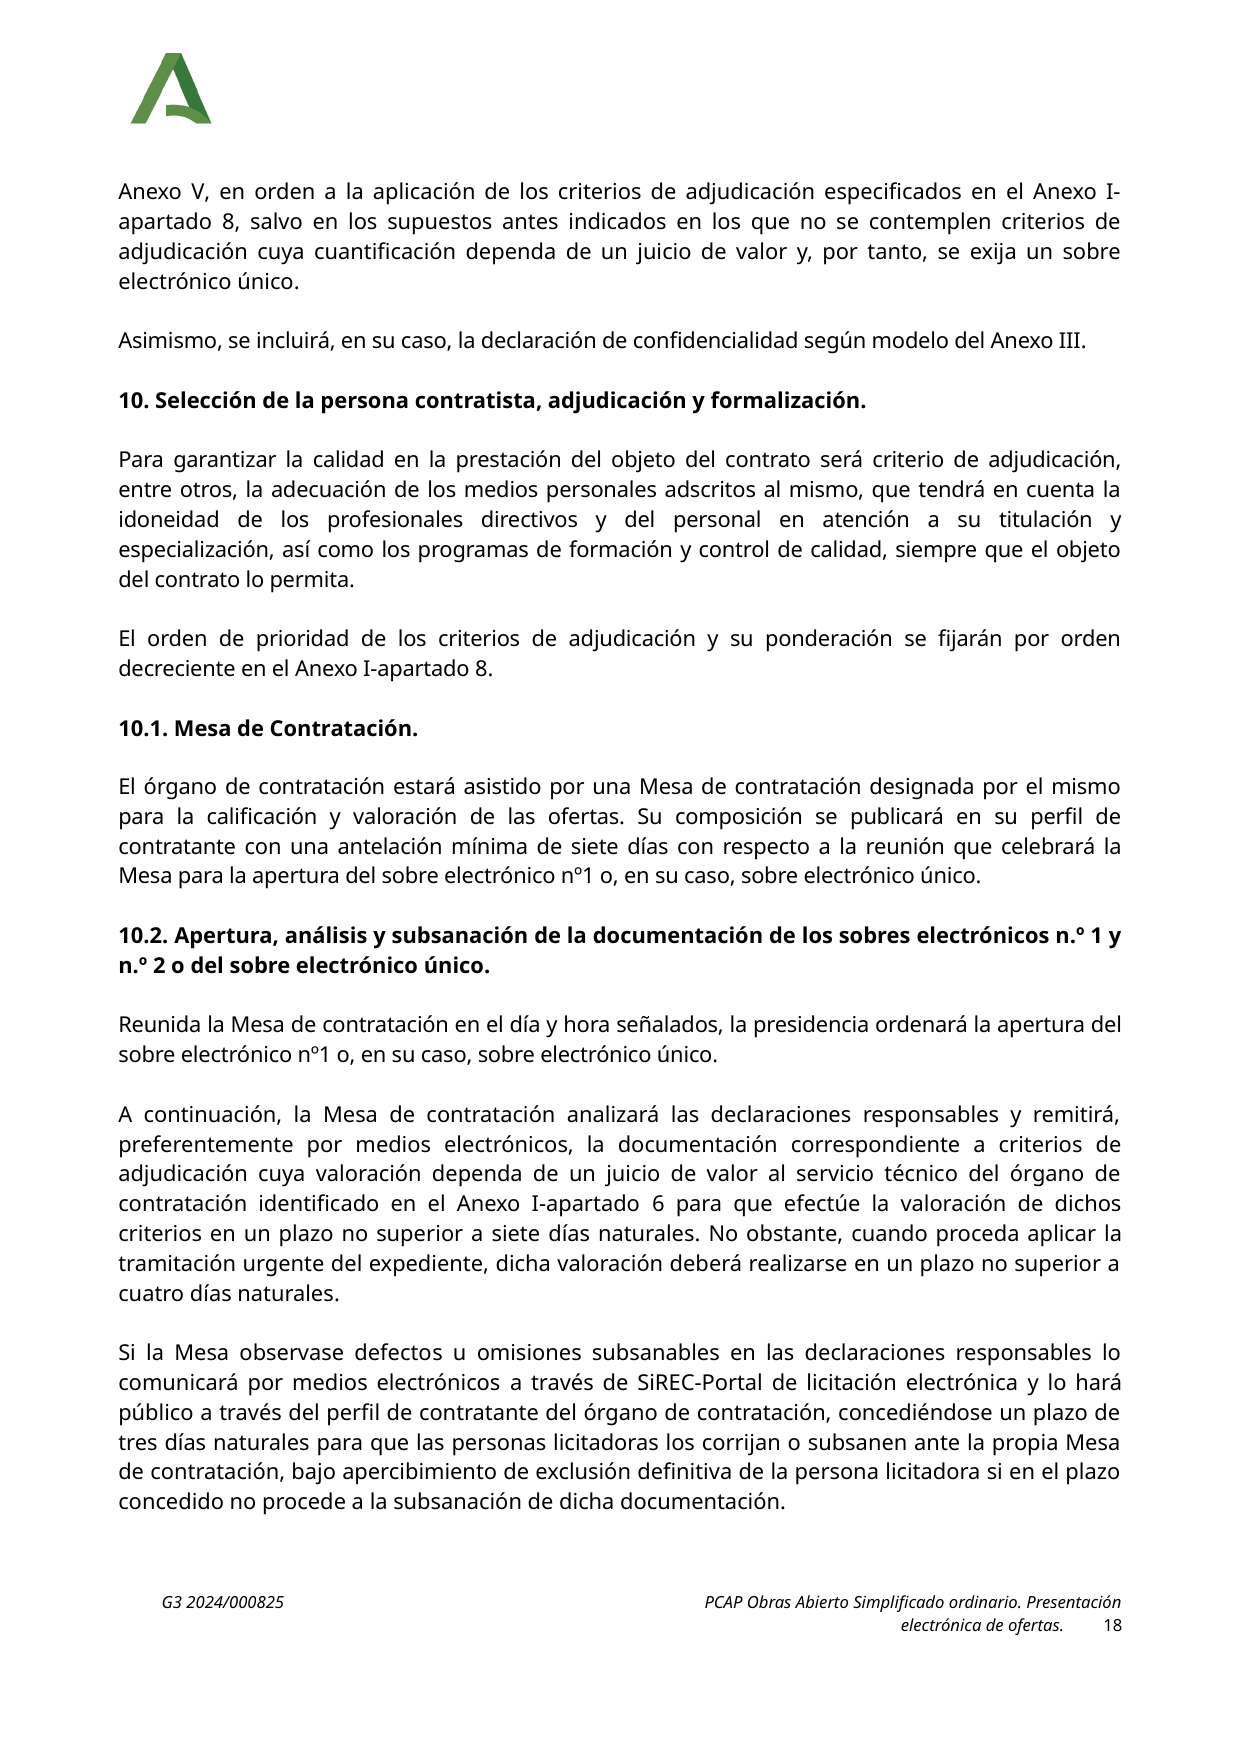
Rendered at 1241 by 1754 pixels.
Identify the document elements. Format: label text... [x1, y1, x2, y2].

text Para garantizar la calidad en la prestación del objeto del contrato será criterio de adjudicación, entre otros, la adecuación de los medios personales adscritos al mismo, que tendrá en cuenta la idoneidad de los profesionales directivos y del personal en atención a su titulación y especialización, así como los programas de formación y control de calidad, siempre que el objeto del contrato lo permita. [118, 444, 1122, 593]
text Reunida la Mesa de contratación en el día y hora señalados, la presidencia ordenará la apertura del sobre electrónico nº1 o, en su caso, sobre electrónico único. [118, 1009, 1122, 1069]
text A continuación, la Mesa de contratación analizará las declaraciones responsables y remitirá, preferentemente por medios electrónicos, la documentación correspondiente a criterios de adjudicación cuya valoración dependa de un juicio de valor al servicio técnico del órgano de contratación identificado en el Anexo I-apartado 6 para que efectúe la valoración de dichos criterios en un plazo no superior a siete días naturales. No obstante, cuando proceda aplicar la tramitación urgente del expediente, dicha valoración deberá realizarse en un plazo no superior a cuatro días naturales. [118, 1099, 1122, 1307]
picture [127, 48, 216, 128]
text Anexo V, en orden a la aplicación de los criterios de adjudicación especificados en el Anexo I-apartado 8, salvo en los supuestos antes indicados en los que no se contemplen criterios de adjudicación cuya cuantificación dependa de un juicio de valor y, por tanto, se exija un sobre electrónico único. [118, 176, 1122, 296]
text El orden de prioridad de los criterios de adjudicación y su ponderación se fijarán por orden decreciente en el Anexo I-apartado 8. [118, 623, 1122, 683]
subtitle 10.1. Mesa de Contratación. [118, 713, 1122, 742]
subtitle 10.2. Apertura, análisis y subsanación de la documentación de los sobres electrónicos n.º 1 y n.º 2 o del sobre electrónico único. [118, 920, 1122, 980]
text Si la Mesa observase defectos u omisiones subsanables en las declaraciones responsables lo comunicará por medios electrónicos a través de SiREC-Portal de licitación electrónica y lo hará público a través del perfil de contratante del órgano de contratación, concediéndose un plazo de tres días naturales para que las personas licitadoras los corrijan o subsanen ante la propia Mesa de contratación, bajo apercibimiento de exclusión definitiva de la persona licitadora si en el plazo concedido no procede a la subsanación de dicha documentación. [118, 1337, 1122, 1516]
text El órgano de contratación estará asistido por una Mesa de contratación designada por el mismo para la calificación y valoración de las ofertas. Su composición se publicará en su perfil de contratante con una antelación mínima de siete días con respecto a la reunión que celebrará la Mesa para la apertura del sobre electrónico nº1 o, en su caso, sobre electrónico único. [118, 771, 1122, 890]
text Asimismo, se incluirá, en su caso, la declaración de confidencialidad según modelo del Anexo III. [118, 325, 1122, 355]
subtitle 10. Selección de la persona contratista, adjudicación y formalización. [118, 385, 1122, 415]
